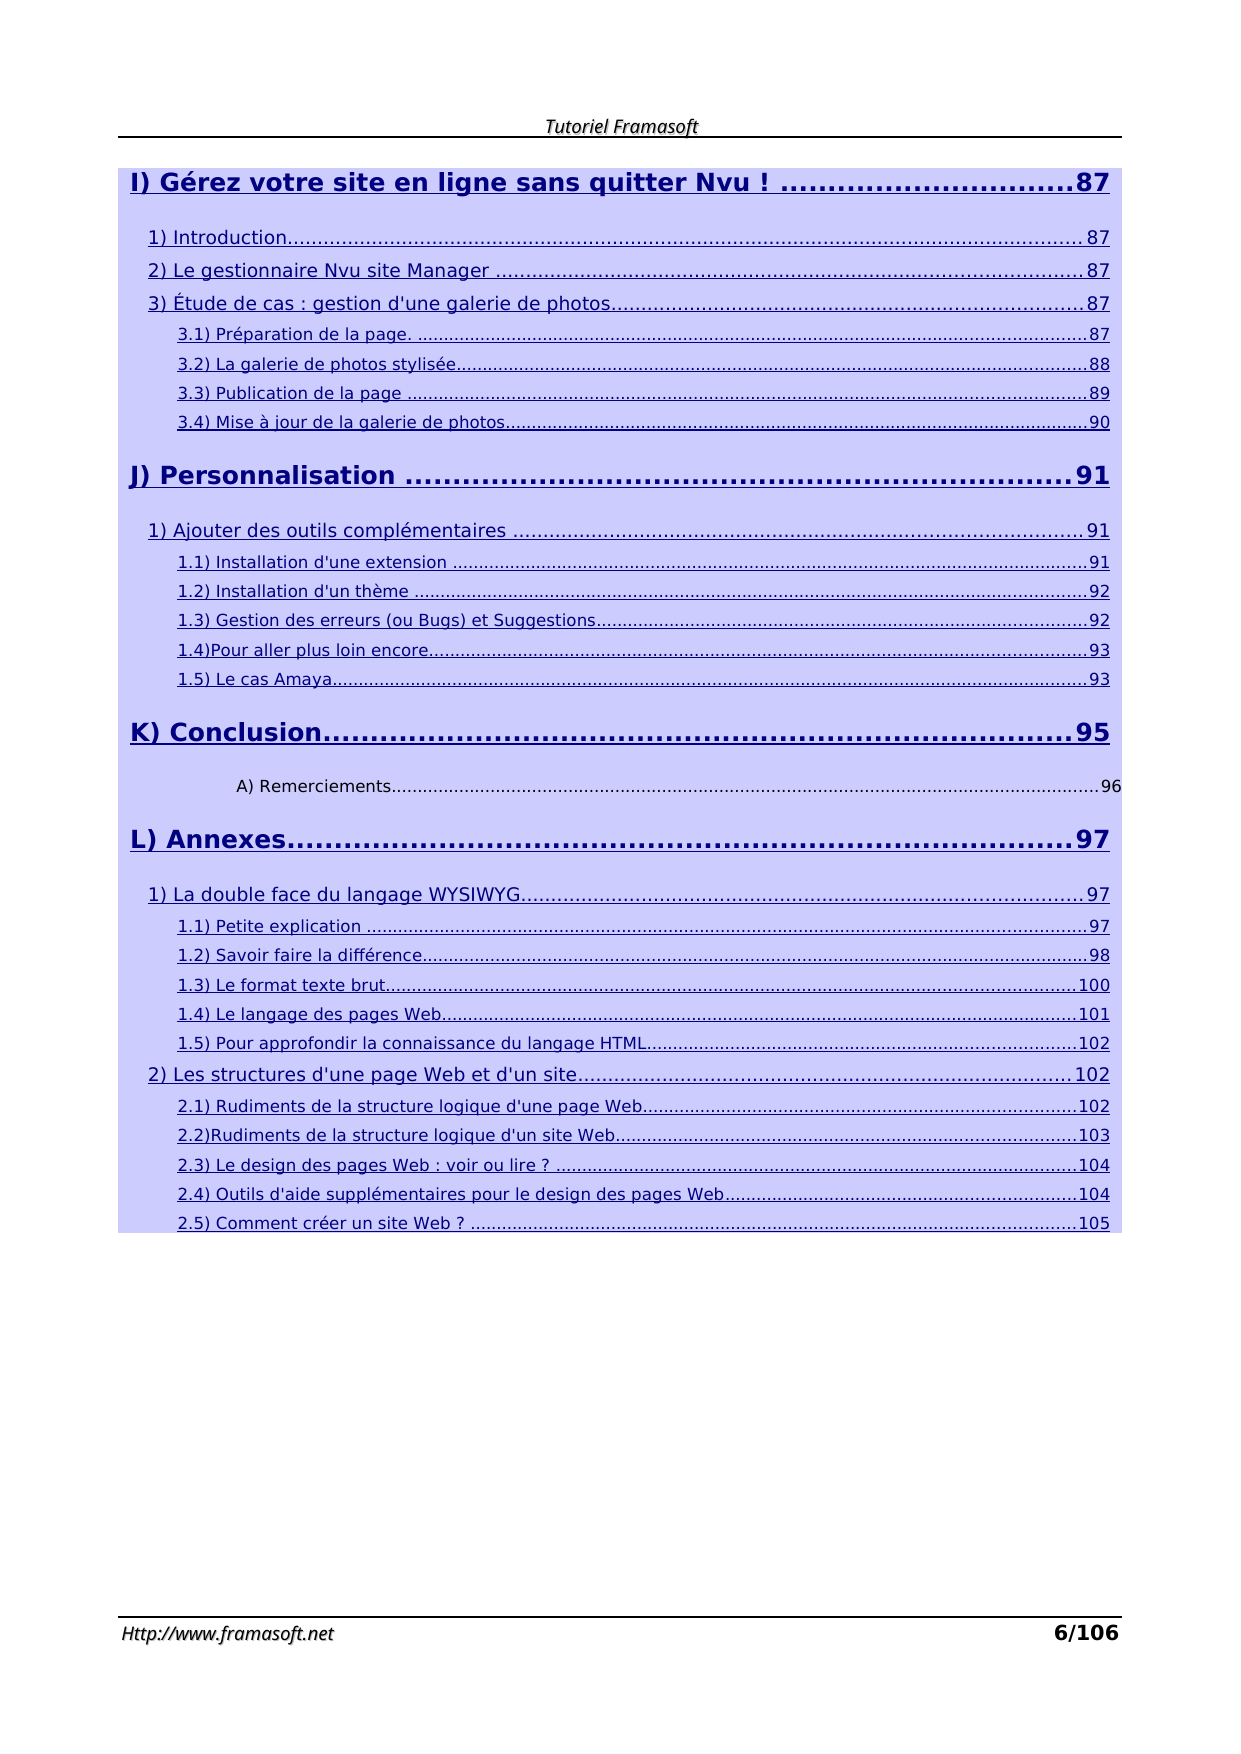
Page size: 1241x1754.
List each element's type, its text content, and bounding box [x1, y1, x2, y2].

text 1.5) Le cas Amaya 93 [177, 670, 1110, 686]
text 2) Le gestionnaire Nvu site Manager 87 [148, 259, 1110, 278]
text 3.1) Préparation de la page. 87 [177, 325, 1110, 342]
text 1.5) Pour approfondir la connaissance du langage HTML 102 [177, 1034, 1110, 1051]
text 3) Étude de cas : gestion d'une galerie de photos 87 [148, 292, 1110, 311]
text 1.1) Installation d'une extension 91 [177, 553, 1110, 570]
text 1.4) Le langage des pages Web 101 [177, 1005, 1110, 1021]
text 2.4) Outils d'aide supplémentaires pour le design des pages Web 104 [177, 1185, 1110, 1201]
text 2.1) Rudiments de la structure logique d'une page Web 102 [177, 1097, 1110, 1114]
text 2.2)Rudiments de la structure logique d'un site Web 103 [177, 1126, 1110, 1143]
text 1.4)Pour aller plus loin encore... 93 [177, 641, 1110, 657]
text 1) Introduction 87 [148, 227, 1110, 246]
text 1.2) Installation d'un thème 92 [177, 582, 1110, 599]
text K) Conclusion 95 [130, 718, 1110, 743]
text 1.3) Le format texte brut 100 [177, 976, 1110, 992]
text L) Annexes 97 [130, 826, 1110, 851]
text 1.1) Petite explication 97 [177, 917, 1110, 934]
text 3.2) La galerie de photos stylisée 88 [177, 354, 1110, 371]
text 2.5) Comment créer un site Web ? 105 [177, 1214, 1110, 1231]
text 1) La double face du langage WYSIWYG 97 [148, 884, 1110, 903]
text 3.3) Publication de la page 89 [177, 384, 1110, 400]
text 2.3) Le design des pages Web : voir ou lire ? 104 [177, 1156, 1110, 1172]
text 1) Ajouter des outils complémentaires 91 [148, 520, 1110, 539]
text 1.3) Gestion des erreurs (ou Bugs) et Suggestions 92 [177, 611, 1110, 628]
text I) Gérez votre site en ligne sans quitter Nvu ! 87 [130, 168, 1110, 193]
text J) Personnalisation 91 [130, 462, 1110, 487]
text 1.2) Savoir faire la différence 98 [177, 946, 1110, 963]
text A) Remerciements 96 [236, 777, 1122, 796]
text 2) Les structures d'une page Web et d'un site 102 [148, 1064, 1110, 1083]
text 3.4) Mise à jour de la galerie de photos 90 [177, 413, 1110, 429]
